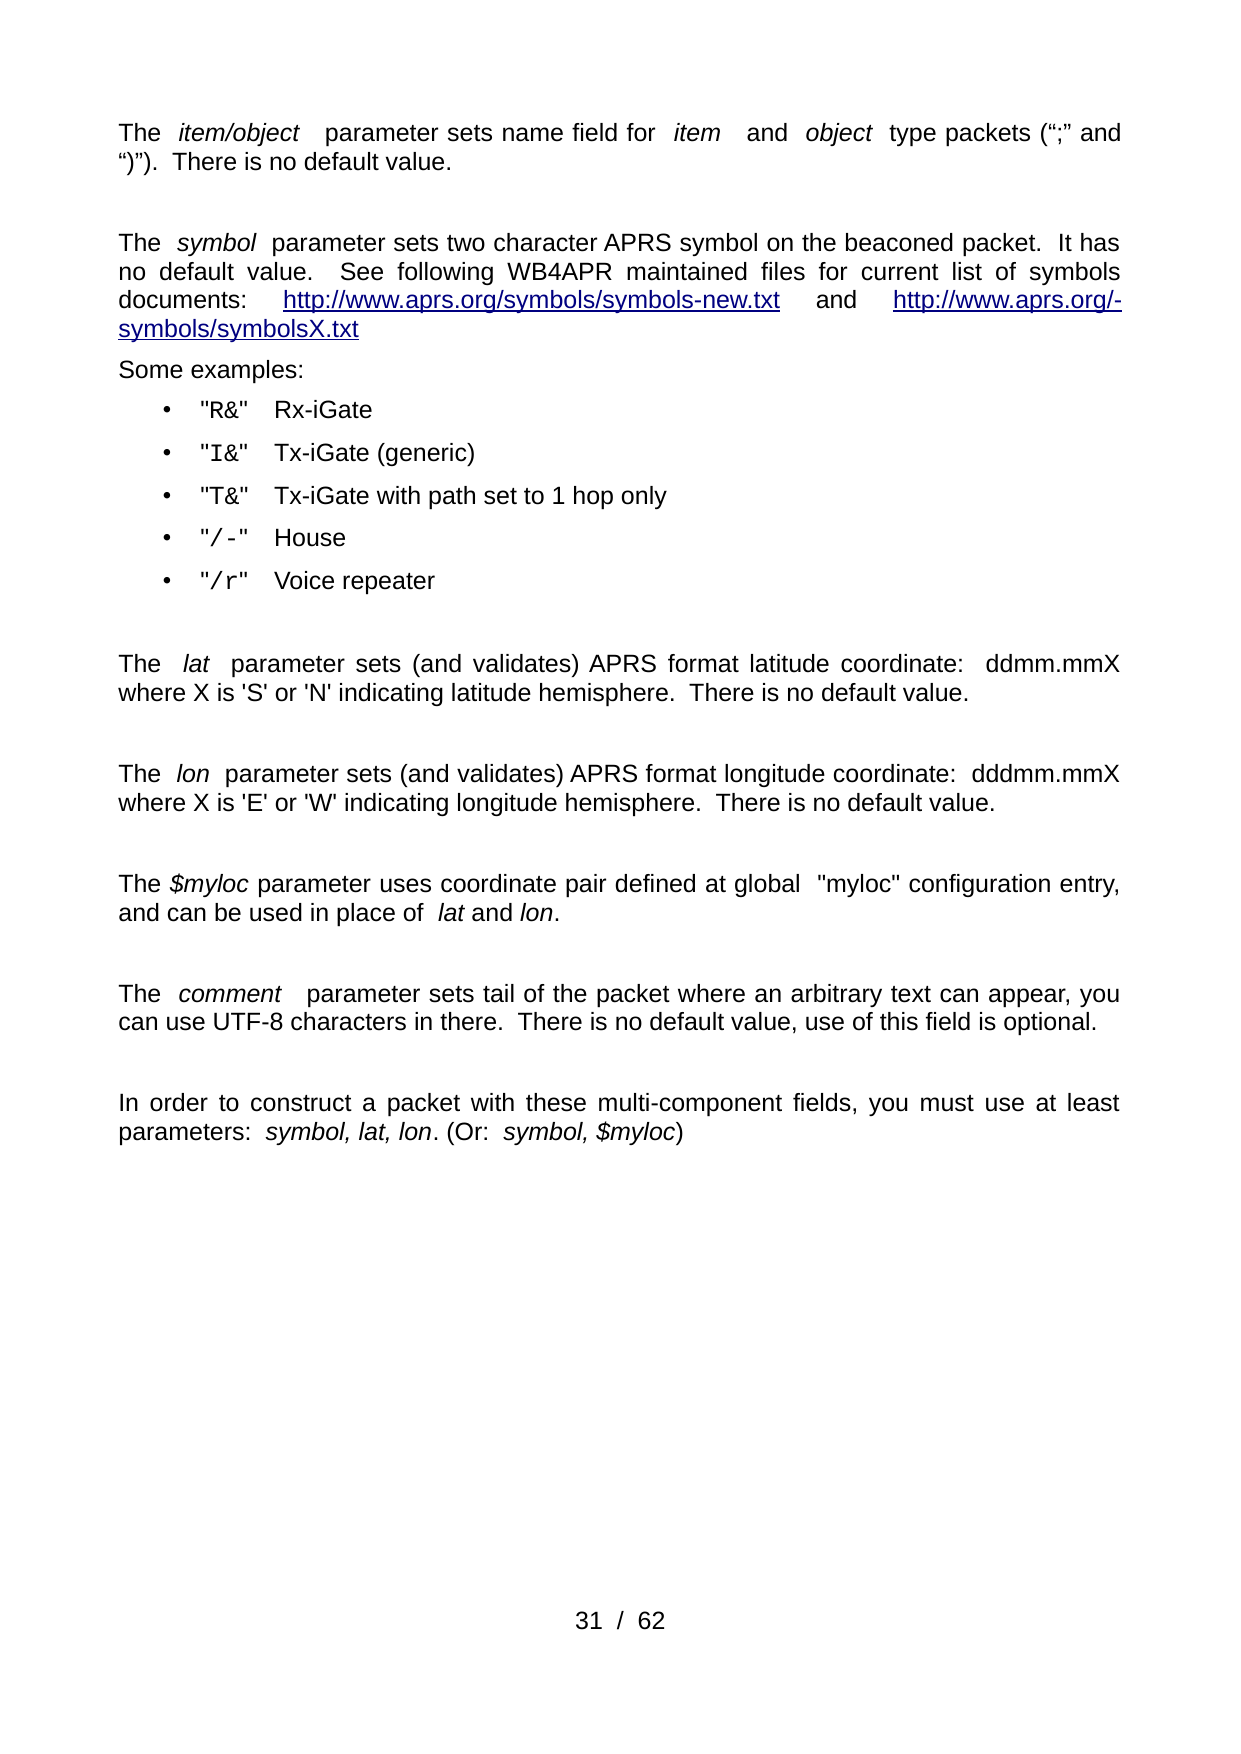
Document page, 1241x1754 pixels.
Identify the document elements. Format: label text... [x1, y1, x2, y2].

list "/-" House [163, 523, 1122, 554]
text The item/object parameter sets name field for item and object type packets (“;” and “)”). There is no default value. [118, 118, 1122, 176]
list "T&" Tx-iGate with path set to 1 hop only [163, 481, 1122, 512]
text The comment parameter sets tail of the packet where an arbitrary text can appear, you can use UTF-8 characters in there. There is no default value, use of this field is optional. [118, 979, 1122, 1036]
list "R&" Rx-iGate [163, 395, 1122, 426]
text The $myloc parameter uses coordinate pair defined at global "myloc" configuration entry, and can be used in place of lat and lon. [118, 869, 1122, 926]
text The lat parameter sets (and validates) APRS format latitude coordinate: ddmm.mmX where X is 'S' or 'N' indicating latitude hemisphere. There is no default value. [118, 649, 1122, 707]
text The lon parameter sets (and validates) APRS format longitude coordinate: dddmm.mmX where X is 'E' or 'W' indicating longitude hemisphere. There is no default value. [118, 759, 1122, 817]
text The symbol parameter sets two character APRS symbol on the beaconed packet. It has no default value. See following WB4APR maintained files for current list of symbols documents: http://www.aprs.org/symbols/symbols-new.txt and http://www.aprs.org/­symbols/­symbolsX.txt [118, 228, 1122, 343]
list "/r" Voice repeater [163, 566, 1122, 597]
text In order to construct a packet with these multi-component fields, you must use at least parameters: symbol, lat, lon. (Or: symbol, $myloc) [118, 1088, 1122, 1146]
list "I&" Tx-iGate (generic) [163, 438, 1122, 469]
text Some examples: [118, 355, 1122, 383]
